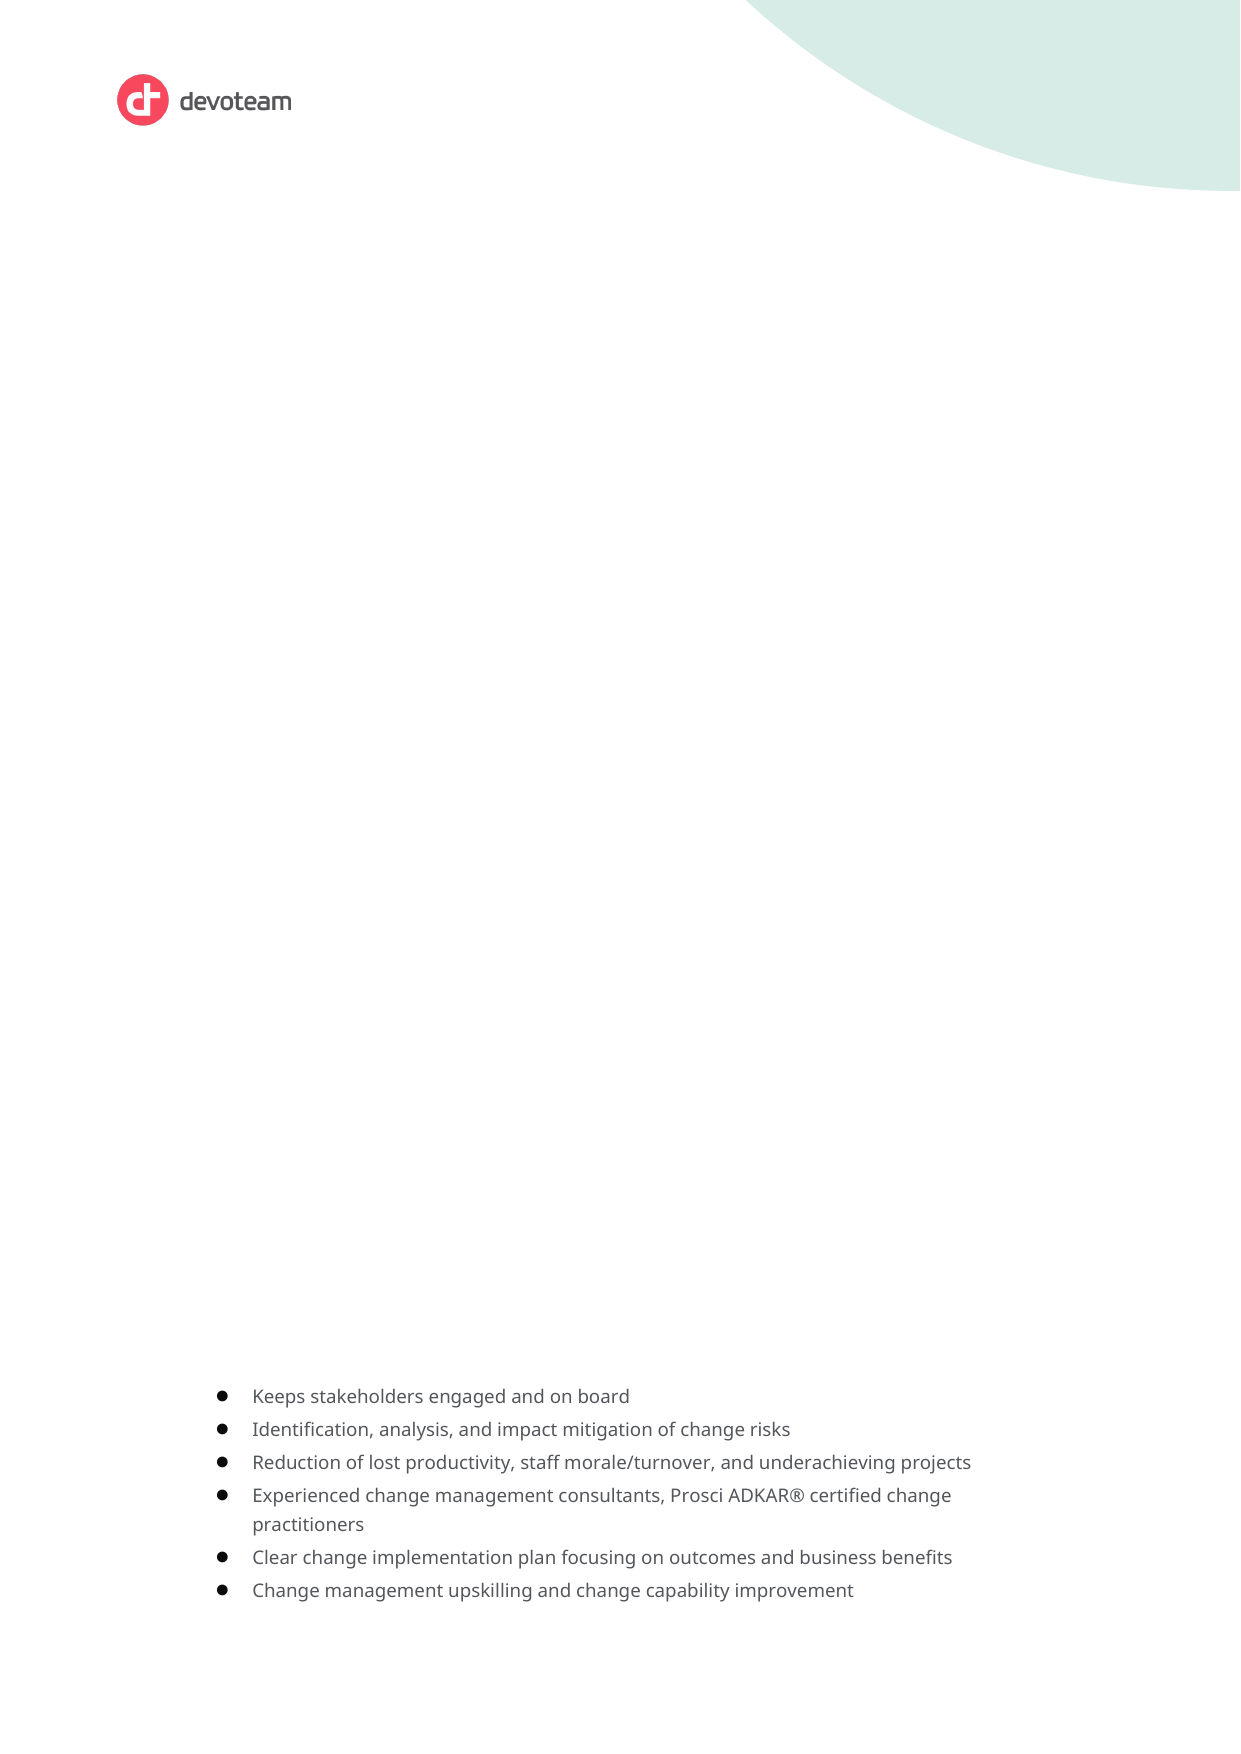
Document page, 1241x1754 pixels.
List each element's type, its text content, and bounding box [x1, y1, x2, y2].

list Keeps stakeholders engaged and on board [214, 1379, 1063, 1408]
list Change management upskilling and change capability improvement [214, 1574, 1063, 1603]
list Clear change implementation plan focusing on outcomes and business benefits [214, 1541, 1063, 1570]
list Identification, analysis, and impact mitigation of change risks [214, 1413, 1063, 1442]
list Reduction of lost productivity, staff morale/turnover, and underachieving projects [214, 1446, 1063, 1475]
picture [99, 56, 304, 143]
list Experienced change management consultants, Prosci ADKAR® certified change practitioners [214, 1479, 1063, 1537]
